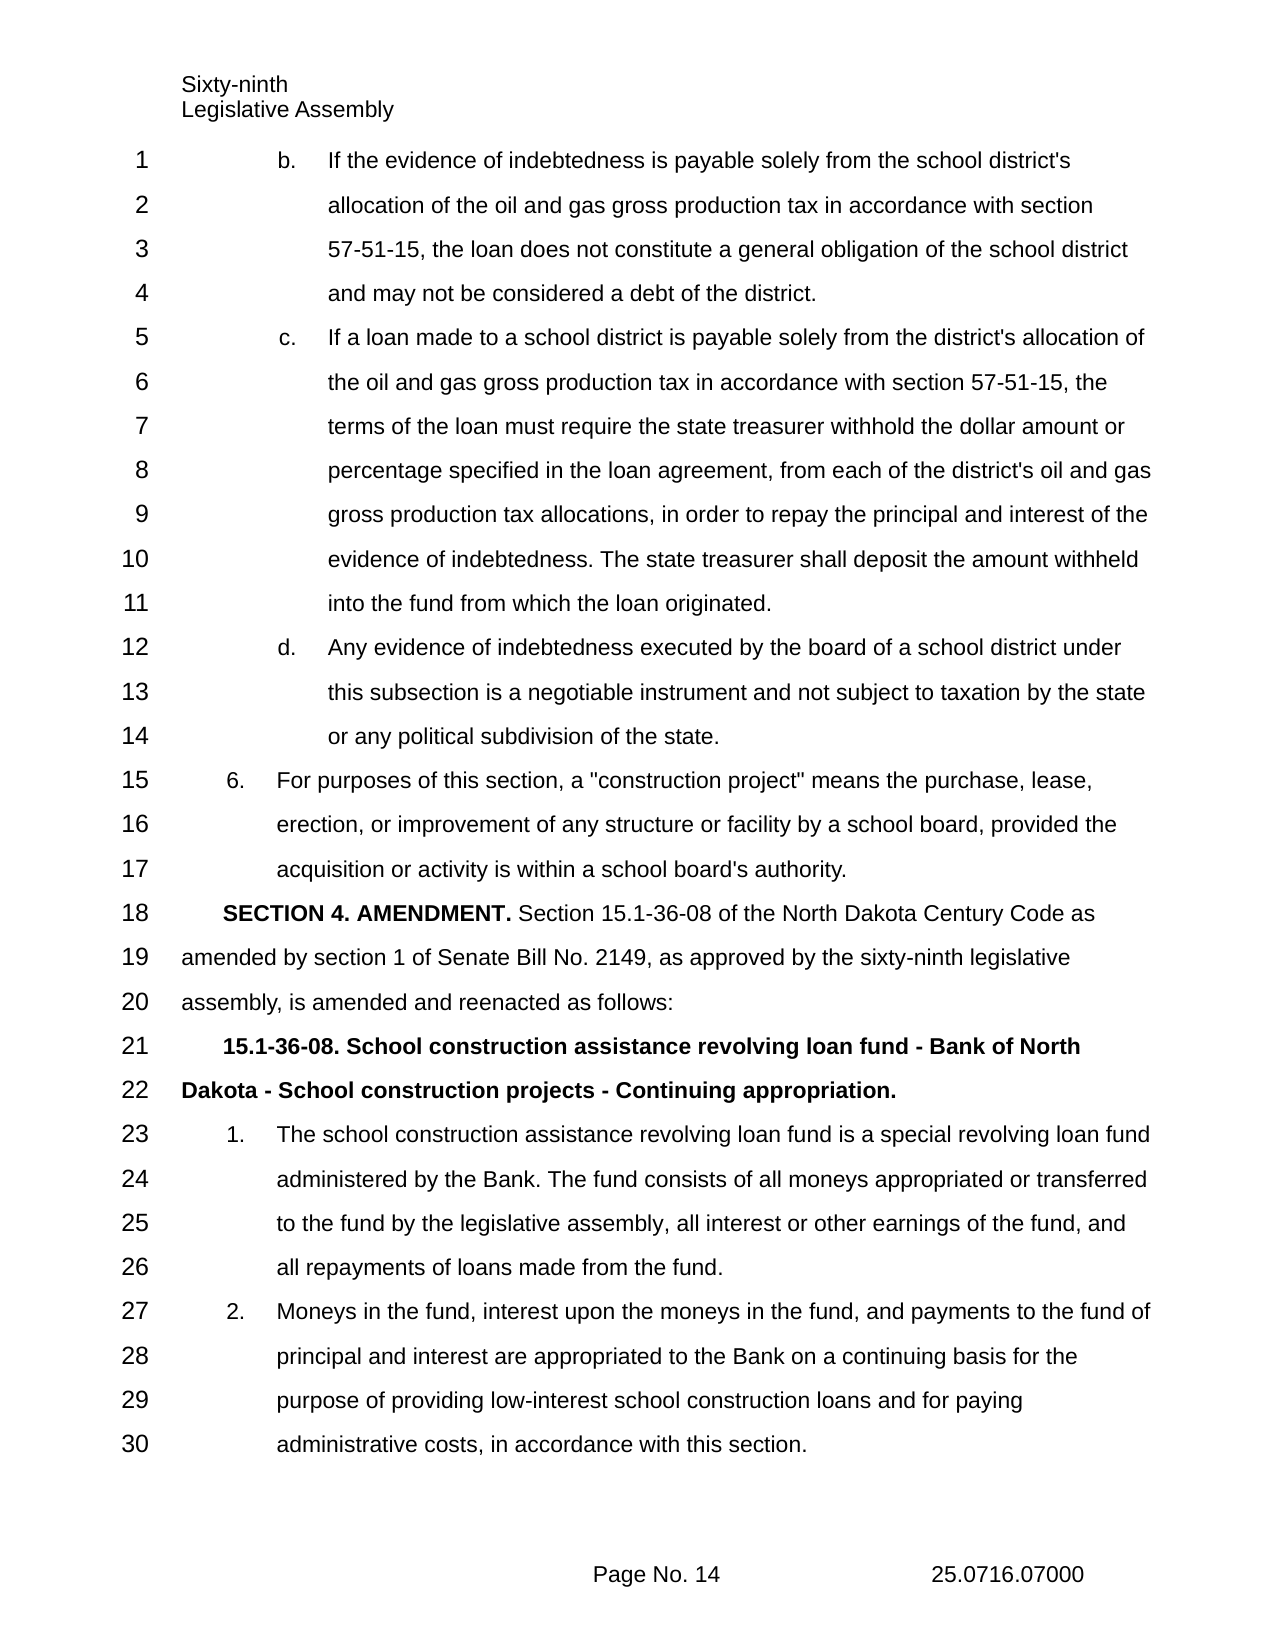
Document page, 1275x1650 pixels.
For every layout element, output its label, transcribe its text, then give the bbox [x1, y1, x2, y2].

text c. If a loan made to a school district is payable solely from the district's allocation of the oil and gas gross production tax in accordance with section 57‑51‑15, the terms of the loan must require the state treasurer withhold the dollar amount or percentage specified in the loan agreement, from each of the district's oil and gas gross production tax allocations, in order to repay the principal and interest of the evidence of indebtedness. The state treasurer shall deposit the amount withheld into the fund from which the loan originated. [181, 310, 1154, 620]
text 1. The school construction assistance revolving loan fund is a special revolving loan fund administered by the Bank. The fund consists of all moneys appropriated or transferred to the fund by the legislative assembly, all interest or other earnings of the fund, and all repayments of loans made from the fund. [181, 1107, 1154, 1284]
text d. Any evidence of indebtedness executed by the board of a school district under this subsection is a negotiable instrument and not subject to taxation by the state or any political subdivision of the state. [181, 620, 1154, 753]
subtitle 15.1‑36‑08. School construction assistance revolving loan fund ‑ Bank of North Dakota ‑ School construction projects ‑ Continuing appropriation. [181, 1019, 1154, 1107]
text 2. Moneys in the fund, interest upon the moneys in the fund, and payments to the fund of principal and interest are appropriated to the Bank on a continuing basis for the purpose of providing low‑interest school construction loans and for paying administrative costs, in accordance with this section. [181, 1284, 1154, 1461]
text 6. For purposes of this section, a "construction project" means the purchase, lease, erection, or improvement of any structure or facility by a school board, provided the acquisition or activity is within a school board's authority. [181, 753, 1154, 886]
text SECTION 4. AMENDMENT. Section 15.1‑36‑08 of the North Dakota Century Code as amended by section 1 of Senate Bill No. 2149, as approved by the sixty‑ninth legislative assembly, is amended and reenacted as follows: [181, 886, 1154, 1019]
text b. If the evidence of indebtedness is payable solely from the school district's allocation of the oil and gas gross production tax in accordance with section 57‑51‑15, the loan does not constitute a general obligation of the school district and may not be considered a debt of the district. [181, 133, 1154, 310]
